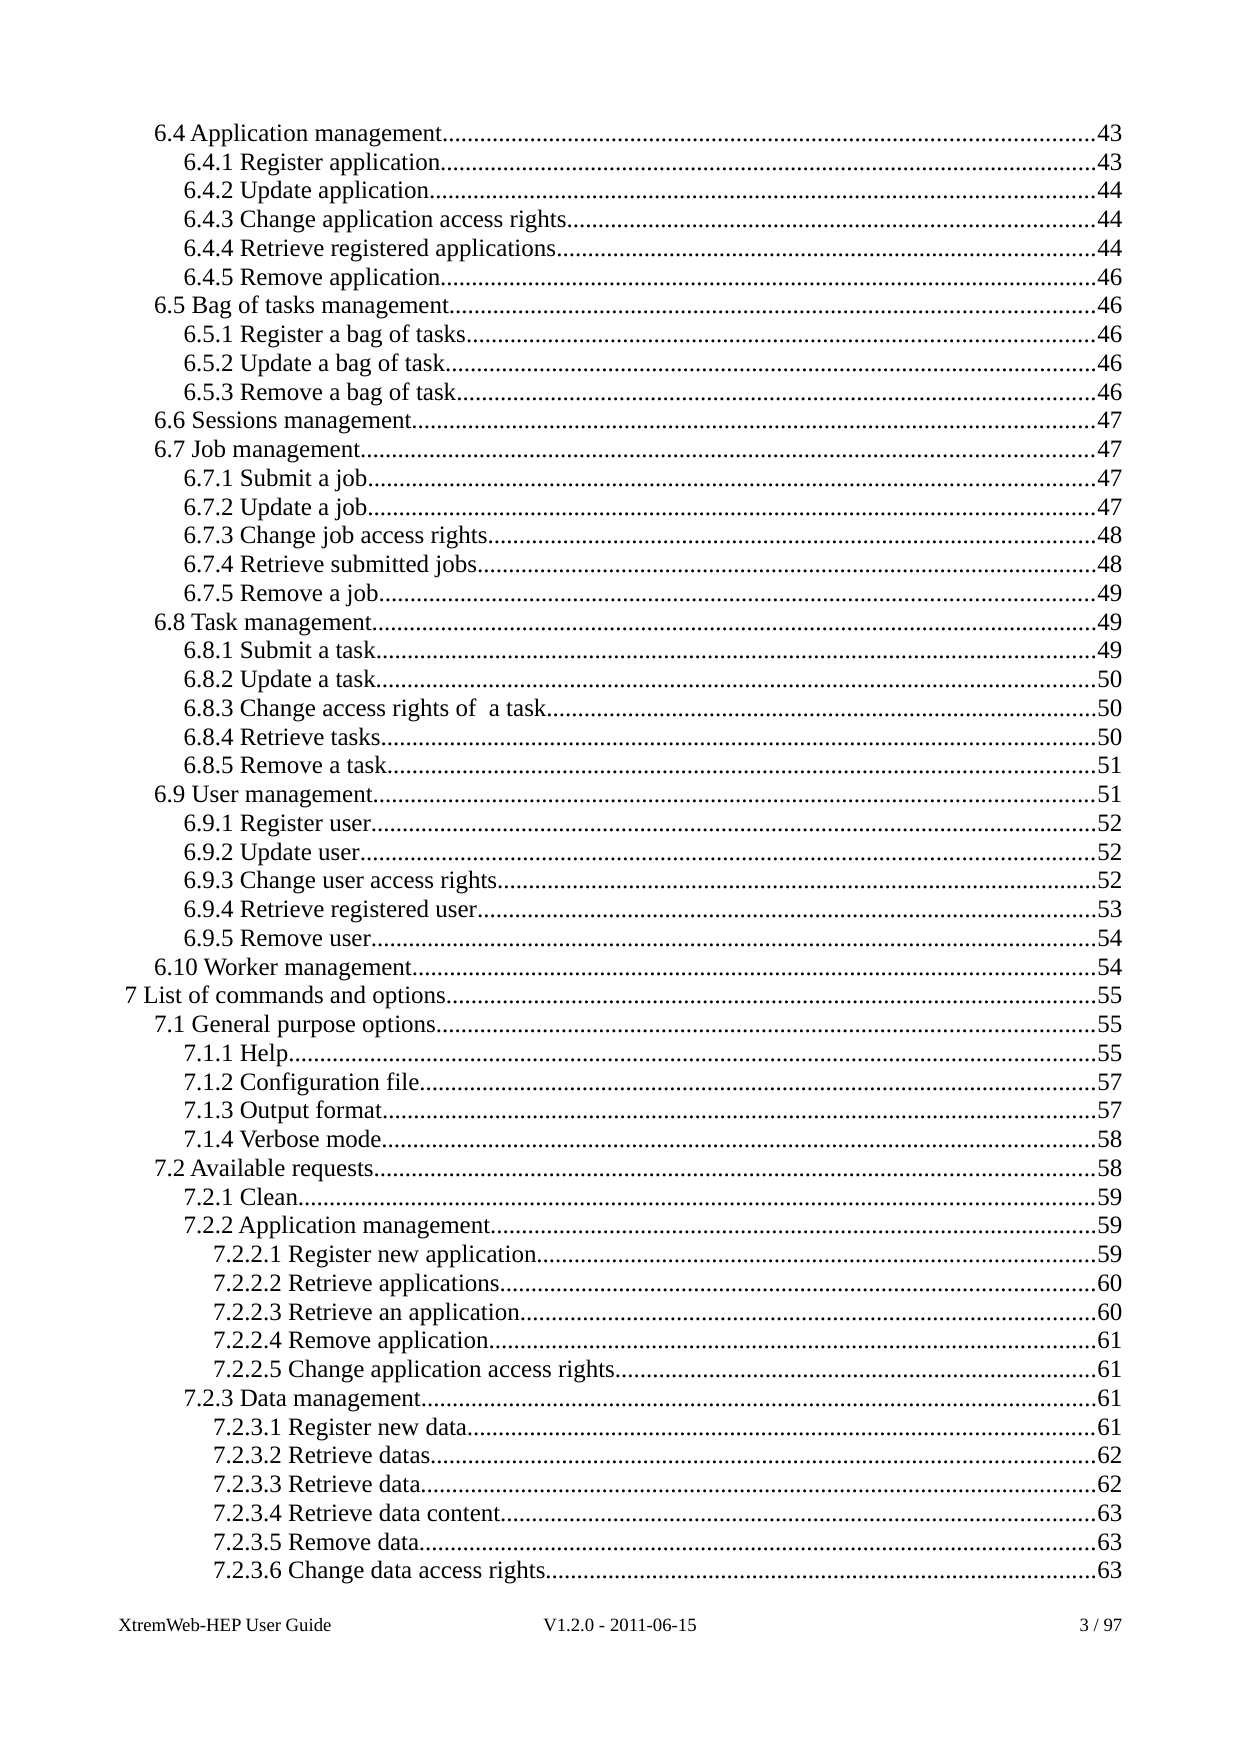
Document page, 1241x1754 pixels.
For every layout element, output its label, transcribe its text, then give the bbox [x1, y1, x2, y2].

text 6.4.1 Register application 43 [177, 147, 1122, 176]
text 6.7.1 Submit a job 47 [177, 463, 1122, 492]
text 6.7 Job management 47 [148, 434, 1122, 463]
text 6.6 Sessions management 47 [148, 406, 1122, 434]
text 6.7.2 Update a job 47 [177, 492, 1122, 521]
text 6.5.2 Update a bag of task 46 [177, 348, 1122, 377]
text 7.1.3 Output format 57 [177, 1096, 1122, 1124]
text 6.10 Worker management 54 [148, 952, 1122, 981]
text 6.8.5 Remove a task 51 [177, 751, 1122, 779]
text 7.2 Available requests 58 [148, 1153, 1122, 1182]
text 6.7.4 Retrieve submitted jobs 48 [177, 549, 1122, 578]
text 6.8.4 Retrieve tasks 50 [177, 722, 1122, 751]
text 7.2.2.4 Remove application 61 [207, 1326, 1122, 1354]
text 6.7.5 Remove a job 49 [177, 578, 1122, 607]
text 6.4.4 Retrieve registered applications 44 [177, 233, 1122, 262]
text 6.7.3 Change job access rights 48 [177, 521, 1122, 549]
text 6.8 Task management 49 [148, 607, 1122, 636]
text 7.1.2 Configuration file 57 [177, 1067, 1122, 1096]
text 6.4.2 Update application 44 [177, 176, 1122, 204]
text 6.8.3 Change access rights of a task 50 [177, 693, 1122, 722]
text 7.1.1 Help 55 [177, 1038, 1122, 1067]
text 6.9.1 Register user 52 [177, 808, 1122, 837]
text 6.5.1 Register a bag of tasks 46 [177, 319, 1122, 348]
text 7.1 General purpose options 55 [148, 1009, 1122, 1038]
text 6.5 Bag of tasks management 46 [148, 291, 1122, 319]
text 7.2.3.3 Retrieve data 62 [207, 1469, 1122, 1498]
text 6.8.2 Update a task 50 [177, 664, 1122, 693]
text 6.9.2 Update user 52 [177, 837, 1122, 866]
text 7.2.3.1 Register new data 61 [207, 1412, 1122, 1441]
text 7.2.3.2 Retrieve datas 62 [207, 1441, 1122, 1469]
text 7.2.3.5 Remove data 63 [207, 1527, 1122, 1556]
text 6.9.4 Retrieve registered user 53 [177, 894, 1122, 923]
text 6.9.5 Remove user 54 [177, 923, 1122, 952]
text 7.2.3 Data management 61 [177, 1383, 1122, 1412]
text 7.2.2.3 Retrieve an application 60 [207, 1297, 1122, 1326]
text 6.4.5 Remove application 46 [177, 262, 1122, 291]
text 7.2.2.1 Register new application 59 [207, 1239, 1122, 1268]
text 7.2.3.6 Change data access rights 63 [207, 1556, 1122, 1584]
text 7.2.2.2 Retrieve applications 60 [207, 1268, 1122, 1297]
text 7.2.3.4 Retrieve data content 63 [207, 1498, 1122, 1527]
text 6.9 User management 51 [148, 779, 1122, 808]
text 6.4 Application management 43 [148, 118, 1122, 147]
text 7.1.4 Verbose mode 58 [177, 1124, 1122, 1153]
text 6.8.1 Submit a task 49 [177, 636, 1122, 664]
text 6.4.3 Change application access rights. 44 [177, 204, 1122, 233]
text 7.2.2.5 Change application access rights 61 [207, 1354, 1122, 1383]
text 6.9.3 Change user access rights 52 [177, 866, 1122, 894]
text 7.2.1 Clean 59 [177, 1182, 1122, 1211]
text 7 List of commands and options 55 [118, 981, 1122, 1009]
text 7.2.2 Application management 59 [177, 1211, 1122, 1239]
text 6.5.3 Remove a bag of task 46 [177, 377, 1122, 406]
